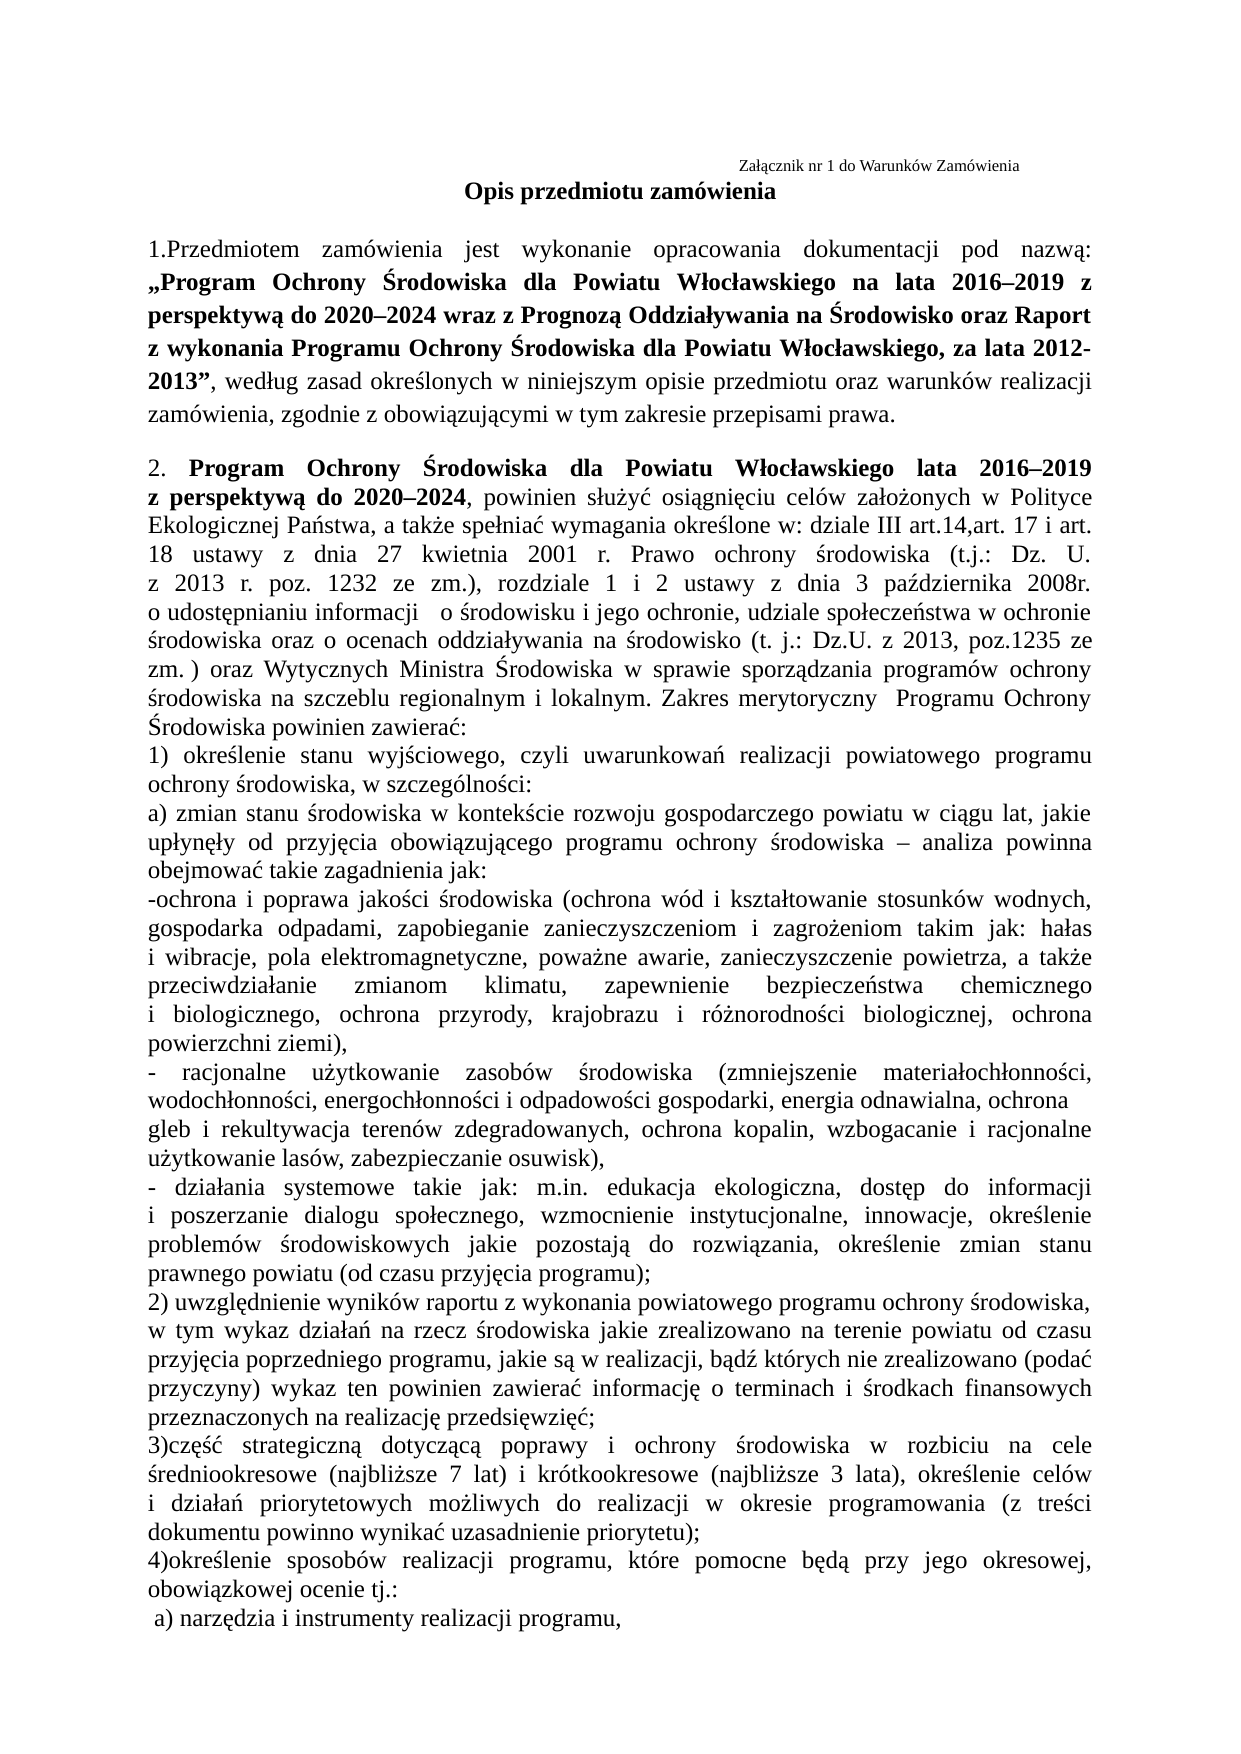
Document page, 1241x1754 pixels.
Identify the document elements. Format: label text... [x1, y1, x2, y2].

text w tym wykaz działań na rzecz środowiska jakie zrealizowano na terenie powiatu od czasu przyjęcia poprzedniego programu, jakie są w realizacji, bądź których nie zrealizowano (podać przyczyny) wykaz ten powinien zawierać informację o terminach i środkach finansowych przeznaczonych na realizację przedsięwzięć; [148, 1315, 1093, 1430]
text - racjonalne użytkowanie zasobów środowiska (zmniejszenie materiałochłonności, wodochłonności, energochłonności i odpadowości gospodarki, energia odnawialna, ochrona [148, 1057, 1093, 1114]
text a) narzędzia i instrumenty realizacji programu, [148, 1603, 1093, 1632]
text - działania systemowe takie jak: m.in. edukacja ekologiczna, dostęp do informacji i poszerzanie dialogu społecznego, wzmocnienie instytucjonalne, innowacje, określenie problemów środowiskowych jakie pozostają do rozwiązania, określenie zmian stanu prawnego powiatu (od czasu przyjęcia programu); [148, 1172, 1093, 1287]
text 2. Program Ochrony Środowiska dla Powiatu Włocławskiego lata 2016–2019 z perspektywą do 2020–2024, powinien służyć osiągnięciu celów założonych w Polityce Ekologicznej Państwa, a także spełniać wymagania określone w: dziale III art.14,art. 17 i art. 18 ustawy z dnia 27 kwietnia 2001 r. Prawo ochrony środowiska (t.j.: Dz. U. z 2013 r. poz. 1232 ze zm.), rozdziale 1 i 2 ustawy z dnia 3 października 2008r. o udostępnianiu informacji o środowisku i jego ochronie, udziale społeczeństwa w ochronie środowiska oraz o ocenach oddziaływania na środowisko (t. j.: Dz.U. z 2013, poz.1235 ze zm. ) oraz Wytycznych Ministra Środowiska w sprawie sporządzania programów ochrony środowiska na szczeblu regionalnym i lokalnym. Zakres merytoryczny Programu Ochrony Środowiska powinien zawierać: [148, 453, 1093, 740]
text -ochrona i poprawa jakości środowiska (ochrona wód i kształtowanie stosunków wodnych, gospodarka odpadami, zapobieganie zanieczyszczeniom i zagrożeniom takim jak: hałas i wibracje, pola elektromagnetyczne, poważne awarie, zanieczyszczenie powietrza, a także przeciwdziałanie zmianom klimatu, zapewnienie bezpieczeństwa chemicznego i biologicznego, ochrona przyrody, krajobrazu i różnorodności biologicznej, ochrona powierzchni ziemi), [148, 884, 1093, 1057]
text 1) określenie stanu wyjściowego, czyli uwarunkowań realizacji powiatowego programu ochrony środowiska, w szczególności: [148, 740, 1093, 798]
text 3)część strategiczną dotyczącą poprawy i ochrony środowiska w rozbiciu na cele średniookresowe (najbliższe 7 lat) i krótkookresowe (najbliższe 3 lata), określenie celów i działań priorytetowych możliwych do realizacji w okresie programowania (z treści dokumentu powinno wynikać uzasadnienie priorytetu); [148, 1430, 1093, 1545]
text 4)określenie sposobów realizacji programu, które pomocne będą przy jego okresowej, obowiązkowej ocenie tj.: [148, 1545, 1093, 1603]
text a) zmian stanu środowiska w kontekście rozwoju gospodarczego powiatu w ciągu lat, jakie upłynęły od przyjęcia obowiązującego programu ochrony środowiska – analiza powinna obejmować takie zagadnienia jak: [148, 798, 1093, 884]
text gleb i rekultywacja terenów zdegradowanych, ochrona kopalin, wzbogacanie i racjonalne użytkowanie lasów, zabezpieczanie osuwisk), [148, 1114, 1093, 1172]
text 2) uwzględnienie wyników raportu z wykonania powiatowego programu ochrony środowiska, [148, 1287, 1093, 1315]
text Załącznik nr 1 do Warunków Zamówienia [148, 148, 1093, 176]
text 1.Przedmiotem zamówienia jest wykonanie opracowania dokumentacji pod nazwą: „Program Ochrony Środowiska dla Powiatu Włocławskiego na lata 2016–2019 z perspektywą do 2020–2024 wraz z Prognozą Oddziaływania na Środowisko oraz Raport z wykonania Programu Ochrony Środowiska dla Powiatu Włocławskiego, za lata 2012-2013”, według zasad określonych w niniejszym opisie przedmiotu oraz warunków realizacji zamówienia, zgodnie z obowiązującymi w tym zakresie przepisami prawa. [148, 234, 1093, 428]
text Opis przedmiotu zamówienia [148, 176, 1093, 205]
